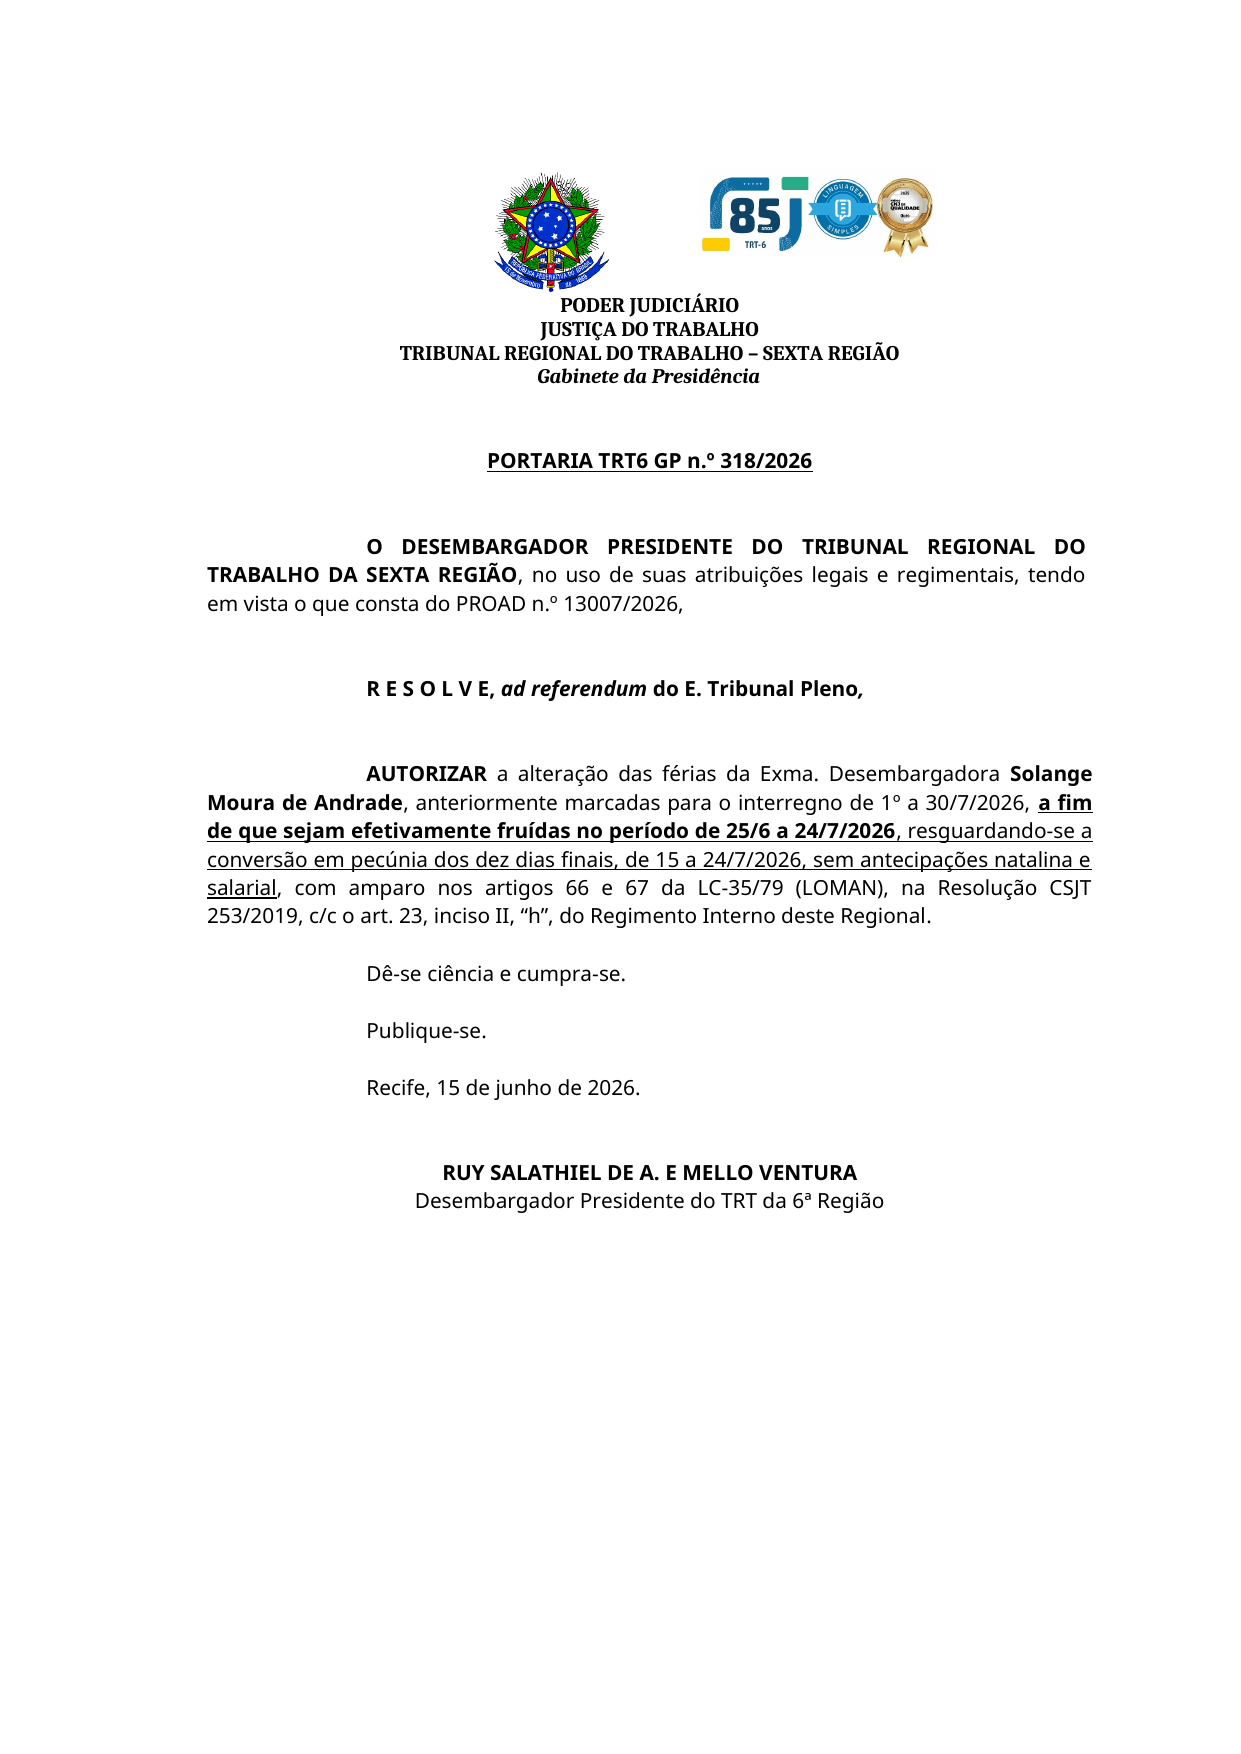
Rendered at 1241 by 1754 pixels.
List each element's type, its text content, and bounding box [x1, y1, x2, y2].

text RUY SALATHIEL DE A. E MELLO VENTURA [207, 1158, 1092, 1186]
text Recife, 15 de junho de 2026. [207, 1073, 1092, 1101]
text salarial, com amparo nos artigos 66 e 67 da LC-35/79 (LOMAN), na Resolução CSJT 253/2019, c/c o art. 23, inciso II, “h”, do Regimento Interno deste Regional. [207, 870, 1092, 930]
text O DESEMBARGADOR PRESIDENTE DO TRIBUNAL REGIONAL DO TRABALHO DA SEXTA REGIÃO, no uso de suas atribuições legais e regimentais, tendo em vista o que consta do PROAD n.º 13007/2026, [207, 532, 1087, 617]
text JUSTIÇA DO TRABALHO [207, 317, 1092, 341]
text Dê-se ciência e cumpra-se. [207, 959, 1092, 987]
text PODER JUDICIÁRIO [207, 293, 1092, 317]
text R E S O L V E, ad referendum do E. Tribunal Pleno, [207, 674, 1087, 703]
text Desembargador Presidente do TRT da 6ª Região [207, 1186, 1092, 1215]
text conversão em pecúnia dos dez dias finais, de 15 a 24/7/2026, sem antecipações natalina e [207, 842, 1092, 869]
text PORTARIA TRT6 GP n.º 318/2026 [207, 447, 1092, 475]
text TRIBUNAL REGIONAL DO TRABALHO – SEXTA REGIÃO [207, 341, 1092, 365]
text AUTORIZAR a alteração das férias da Exma. Desembargadora Solange Moura de Andrade, anteriormente marcadas para o interregno de 1º a 30/7/2026, a fim de que sejam efetivamente fruídas no período de 25/6 a 24/7/2026, resguardando-se a [207, 759, 1092, 841]
text Publique-se. [207, 1016, 1092, 1044]
text Gabinete da Presidência [207, 365, 1092, 389]
